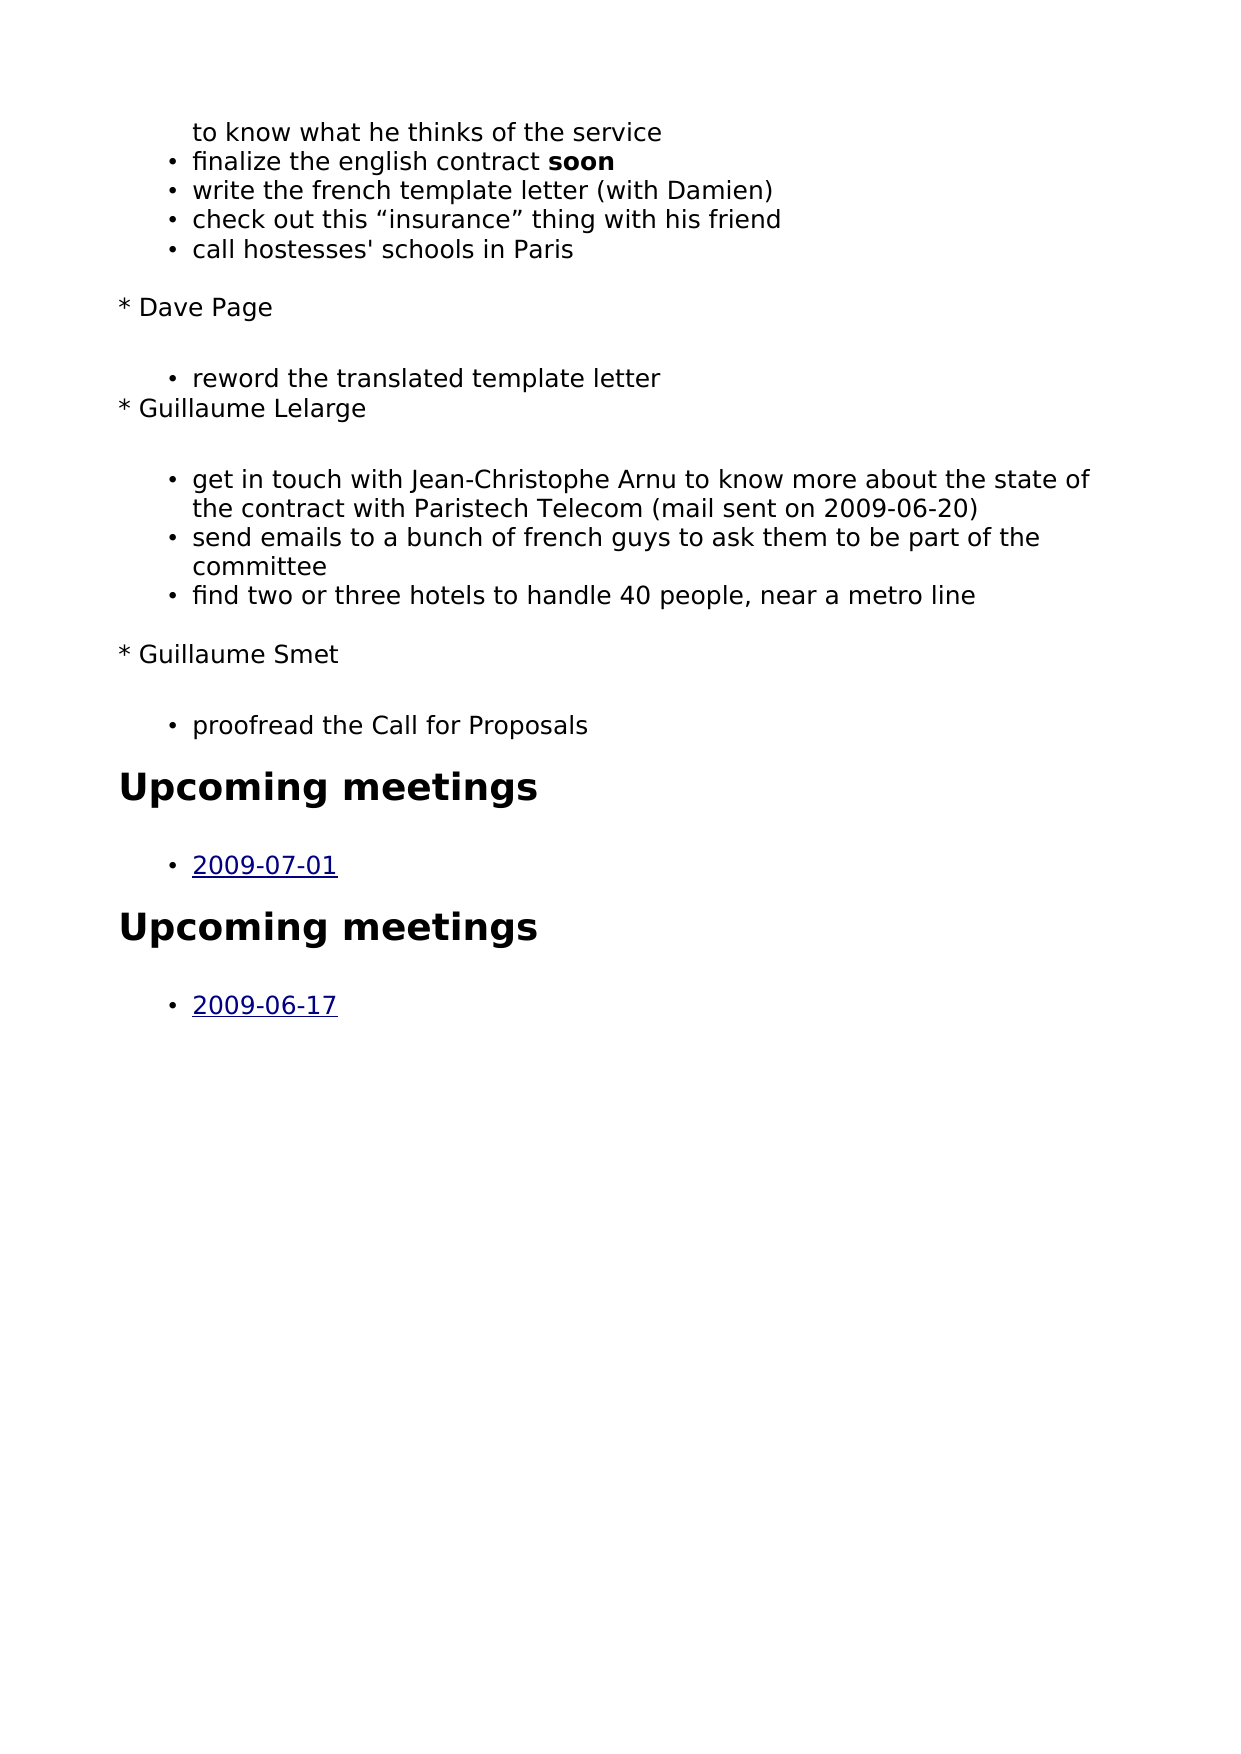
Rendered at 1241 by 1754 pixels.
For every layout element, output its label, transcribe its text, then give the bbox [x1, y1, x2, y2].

list reword the translated template letter [177, 364, 1122, 394]
list check out this “insurance” thing with his friend [177, 206, 1122, 235]
list call hostesses' schools in Paris [177, 235, 1122, 264]
text * Dave Page [118, 293, 1122, 323]
list 2009-06-17 [177, 991, 1122, 1020]
list find two or three hotels to handle 40 people, near a metro line [177, 582, 1122, 611]
list send emails to a bunch of french guys to ask them to be part of the committee [177, 523, 1122, 582]
list 2009-07-01 [177, 851, 1122, 880]
list get in touch with Jean-Christophe Arnu to know more about the state of the contract with Paristech Telecom (mail sent on 2009-06-20) [177, 465, 1122, 523]
list write the french template letter (with Damien) [177, 176, 1122, 206]
text * Guillaume Smet [118, 640, 1122, 669]
text * Guillaume Lelarge [118, 394, 1122, 423]
list to know what he thinks of the service [177, 118, 1122, 147]
subtitle Upcoming meetings [118, 905, 1122, 949]
list proofread the Call for Proposals [177, 711, 1122, 741]
subtitle Upcoming meetings [118, 766, 1122, 809]
list finalize the english contract soon [177, 147, 1122, 176]
